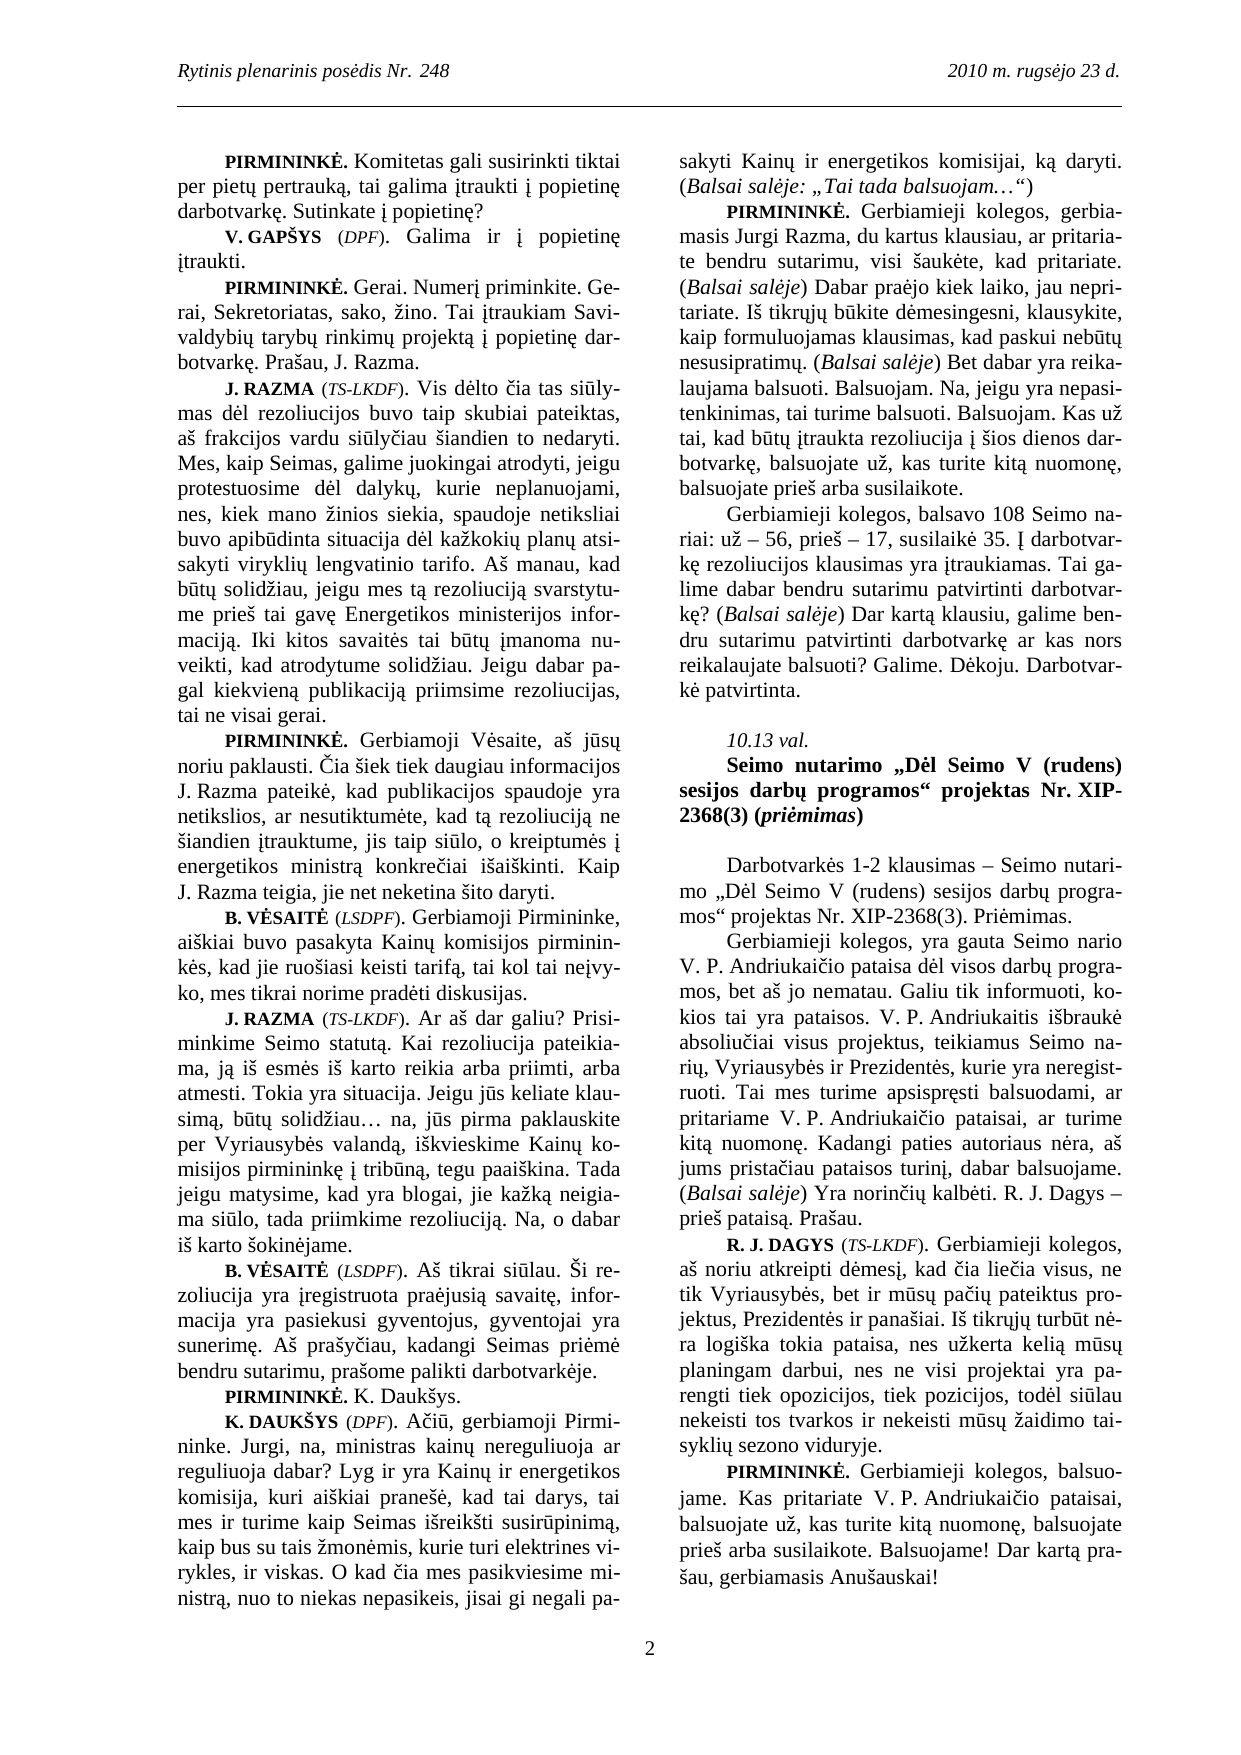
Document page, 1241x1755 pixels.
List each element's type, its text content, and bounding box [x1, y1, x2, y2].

text V. GAPŠYS (DPF). Ga­li­ma ir į po­pie­ti­nę įtrauk­ti. [177, 223, 620, 274]
text Ger­bia­mie­ji ko­le­gos, bal­sa­vo 108 Sei­mo na­riai: už – 56, prieš – 17, su­si­lai­kė 35. Į dar­bo­tvar­kę re­zo­liu­ci­jos klau­si­mas yra įtrau­kia­mas. Tai ga­li­me da­bar ben­dru su­ta­ri­mu pa­tvir­tin­ti dar­bo­tvar­kę? (Bal­sai sa­lė­je) Dar kar­tą klau­siu, ga­li­me ben­dru su­ta­ri­mu pa­tvir­tin­ti dar­bo­tvarkę ar kas nors rei­ka­lau­ja­te bal­suo­ti? Ga­li­me. Dė­ko­ju. Dar­bo­tvar­kė pa­tvir­tin­ta. [679, 501, 1122, 702]
text PIRMININKĖ. Ger­bia­mo­ji Vė­sai­te, aš jū­sų no­riu pa­klaus­ti. Čia šiek tiek dau­giau in­for­ma­ci­jos J. Raz­ma pa­tei­kė, kad pub­li­ka­ci­jos spau­do­je yra ne­tiks­lios, ar ne­su­tik­tu­mė­te, kad tą re­zo­liu­ci­ją ne šian­dien įtrauk­tu­me, jis taip siū­lo, o kreip­tu­mės į ener­ge­ti­kos mi­nist­rą kon­kre­čiai iš­aiš­kin­ti. Kaip J. Raz­ma tei­gia, jie net ne­ke­ti­na ši­to da­ry­ti. [177, 727, 620, 904]
text J. RAZMA (TS-LKDF). Ar aš dar ga­liu? Pri­si­min­ki­me Sei­mo sta­tu­tą. Kai re­zo­liu­ci­ja pa­tei­kia­ma, ją iš es­mės iš kar­to rei­kia ar­ba pri­im­ti, ar­ba at­mes­ti. To­kia yra si­tu­a­ci­ja. Jei­gu jūs ke­lia­te klau­si­mą, bū­tų so­li­džiau… na, jūs pir­ma pa­klaus­ki­te per Vy­riau­sy­bės va­lan­dą, iš­kvies­ki­me Kai­nų ko­mi­si­jos pir­mi­nin­kę į tri­bū­ną, te­gu pa­aiš­ki­na. Ta­da jei­gu ma­ty­si­me, kad yra blo­gai, jie kaž­ką nei­gia­ma siū­lo, ta­da pri­im­ki­me re­zo­liu­ci­ją. Na, o da­bar iš kar­to šo­ki­nė­ja­me. [177, 1005, 620, 1257]
text PIRMININKĖ. Ger­bia­mie­ji ko­le­gos, ger­bia­ma­sis Jur­gi Raz­ma, du kar­tus klau­siau, ar pri­ta­ria­te ben­dru su­ta­ri­mu, vi­si šau­kė­te, kad pri­ta­ria­te. (Bal­sai sa­lė­je) Da­bar pra­ėjo kiek lai­ko, jau ne­pri­ta­ria­te. Iš tik­rų­jų bū­ki­te dė­me­sin­ges­ni, klau­sy­ki­te, kaip for­mu­luo­ja­mas klau­si­mas, kad pas­kui ne­bū­tų nesu­si­pra­ti­mų. (Bal­sai sa­lė­je) Bet da­bar yra rei­ka­lau­ja­ma bal­suo­ti. Bal­suo­jam. Na, jei­gu yra ne­pa­si­ten­ki­ni­mas, tai tu­ri­me bal­suo­ti. Bal­suo­jam. Kas už tai, kad bū­tų įtrauk­ta re­zo­liu­ci­ja į šios die­nos dar­bo­tvarkę, bal­suo­ja­te už, kas tu­ri­te ki­tą nuo­mo­nę, bal­suo­ja­te prieš ar­ba su­si­lai­ko­te. [679, 198, 1122, 501]
text K. DAUKŠYS (DPF). Ačiū, ger­bia­mo­ji Pir­mi­nin­ke. Jur­gi, na, mi­nist­ras kai­nų ne­re­gu­liuo­ja ar re­gu­liuo­ja da­bar? Lyg ir yra Kai­nų ir ener­ge­ti­kos ko­mi­si­ja, ku­ri aiš­kiai pra­ne­šė, kad tai da­rys, tai mes ir tu­ri­me kaip Sei­mas iš­reikš­ti su­si­rū­pi­ni­mą, kaip bus su tais žmo­nė­mis, ku­rie tu­ri elek­tri­nes vi­ryk­les, ir vis­kas. O kad čia mes pa­si­kvie­si­me mi­nist­rą, nuo to nie­kas ne­pa­si­keis, ji­sai gi ne­ga­li pa­ [177, 1408, 620, 1610]
text Ger­bia­mie­ji ko­le­gos, yra gau­ta Sei­mo na­rio V. P. An­driu­kai­čio pa­tai­sa dėl vi­sos dar­bų pro­gra­mos, bet aš jo ne­ma­tau. Ga­liu tik in­for­muo­ti, ko­kios tai yra pa­tai­sos. V. P. An­driu­kai­tis iš­brau­kė ab­so­liu­čiai vi­sus pro­jek­tus, tei­kia­mus Sei­mo na­rių, Vy­riau­sy­bės ir Pre­zi­den­tės, ku­rie yra ne­re­gist­ruo­ti. Tai mes tu­ri­me ap­si­spręs­ti bal­suo­da­mi, ar pri­ta­ria­me V. P. An­driu­kai­čio pa­tai­sai, ar tu­ri­me ki­tą nuo­mo­nę. Ka­dan­gi pa­ties au­to­riaus nė­ra, aš jums pri­sta­čiau pa­tai­sos tu­ri­nį, da­bar bal­suo­ja­me. (Bal­sai sa­lė­je) Yra no­rin­čių kal­bė­ti. R. J. Da­gys – prieš pa­tai­są. Pra­šau. [679, 928, 1122, 1231]
text sa­ky­ti Kai­nų ir ener­ge­ti­kos ko­mi­si­jai, ką da­ry­ti. (Bal­sai sa­lė­je: „Tai ta­da bal­suo­jam…“) [679, 148, 1122, 198]
text R. J. DAGYS (TS-LKDF). Ger­bia­mie­ji ko­le­gos, aš no­riu at­kreip­ti dė­me­sį, kad čia lie­čia vi­sus, ne tik Vy­riau­sy­bės, bet ir mū­sų pa­čių pa­teik­tus pro­jek­tus, Pre­zi­den­tės ir pa­na­šiai. Iš tik­rų­jų tur­būt nė­ra lo­giš­ka to­kia pa­tai­sa, nes už­ker­ta ke­lią mū­sų pla­nin­gam dar­bui, nes ne vi­si pro­jek­tai yra pa­reng­ti tiek opo­zi­ci­jos, tiek po­zi­ci­jos, to­dėl siū­lau ne­keis­ti tos tvar­kos ir ne­keis­ti mū­sų žai­di­mo tai­syk­lių se­zo­no vi­du­ry­je. [679, 1231, 1122, 1457]
text Dar­bo­tvarkės 1-2 klau­si­mas – Sei­mo nu­ta­ri­mo „Dėl Sei­mo V (ru­dens) se­si­jos dar­bų pro­gra­mos“ pro­jek­tas Nr. XIP-2368(3). Pri­ėmi­mas. [679, 852, 1122, 928]
text PIRMININKĖ. Ko­mi­te­tas ga­li su­si­rink­ti tik­tai per pie­tų per­trau­ką, tai ga­li­ma įtrauk­ti į po­pie­ti­nę dar­bo­tvarkę. Su­tin­ka­te į po­pie­ti­nę? [177, 148, 620, 223]
text PIRMININKĖ. Ge­rai. Nu­me­rį pri­min­ki­te. Ge­rai, Sek­re­to­ria­tas, sa­ko, ži­no. Tai įtrau­kiam Sa­vi­val­dy­bių ta­ry­bų rin­ki­mų pro­jek­tą į po­pie­ti­nę dar­bo­tvarkę. Pra­šau, J. Raz­ma. [177, 274, 620, 374]
text B. VĖSAITĖ (LSDPF). Ger­bia­mo­ji Pir­mi­nin­ke, aiš­kiai bu­vo pa­sa­ky­ta Kai­nų ko­mi­si­jos pir­mi­nin­kės, kad jie ruo­šia­si keis­ti ta­ri­fą, tai kol tai ne­įvy­ko, mes tik­rai no­ri­me pra­dė­ti dis­ku­si­jas. [177, 904, 620, 1005]
text 10.13 val. [726, 727, 1122, 752]
text PIRMININKĖ. Ger­bia­mie­ji ko­le­gos, bal­suo­ja­me. Kas pri­ta­ria­te V. P. An­driu­kai­čio pa­tai­sai, bal­suo­ja­te už, kas tu­ri­te ki­tą nuo­mo­nę, bal­suo­ja­te prieš ar­ba su­si­lai­ko­te. Bal­suo­ja­me! Dar kar­tą pra­šau, ger­bia­ma­sis Anu­šaus­kai! [679, 1457, 1122, 1590]
text PIRMININKĖ. K. Dauk­šys. [177, 1383, 620, 1408]
text J. RAZMA (TS-LKDF). Vis dėl­to čia tas siū­ly­mas dėl re­zo­liu­ci­jos bu­vo taip sku­biai pa­teik­tas, aš frak­ci­jos var­du siū­ly­čiau šian­dien to ne­da­ry­ti. Mes, kaip Sei­mas, ga­li­me juo­kin­gai at­ro­dy­ti, jei­gu pro­tes­tuo­si­me dėl da­ly­kų, ku­rie ne­pla­nuo­ja­mi, nes, kiek ma­no ži­nios sie­kia, spau­do­je ne­tiks­liai bu­vo api­bū­din­ta si­tu­a­ci­ja dėl kaž­ko­kių pla­nų at­si­sa­ky­ti vi­ryk­lių leng­va­ti­nio ta­ri­fo. Aš ma­nau, kad bū­tų so­li­džiau, jei­gu mes tą re­zo­liu­ci­ją svars­ty­tu­me prieš tai ga­vę Ener­ge­ti­kos mi­nis­te­ri­jos in­for­ma­ci­ją. Iki ki­tos sa­vai­tės tai bū­tų įma­no­ma nu­veik­ti, kad at­ro­dy­tu­me so­li­džiau. Jei­gu da­bar pa­gal kiek­vie­ną pub­li­ka­ci­ją pri­im­si­me re­zo­liu­ci­jas, tai ne vi­sai ge­rai. [177, 374, 620, 727]
text B. VĖSAITĖ (LSDPF). Aš tik­rai siū­lau. Ši re­zo­liu­ci­ja yra įre­gist­ruo­ta pra­ėju­sią sa­vai­tę, in­for­ma­ci­ja yra pa­sie­ku­si gy­ven­to­jus, gy­ven­to­jai yra su­ne­ri­mę. Aš pra­šy­čiau, ka­dan­gi Sei­mas pri­ėmė ben­dru su­ta­ri­mu, pra­šo­me pa­lik­ti dar­bo­tvarkėje. [177, 1257, 620, 1383]
text Sei­mo nu­ta­ri­mo „Dėl Sei­mo V (ru­dens) se­si­jos dar­bų pro­gra­mos“ pro­jek­tas Nr. XIP-2368(3) (pri­ėmi­mas) [679, 752, 1122, 827]
